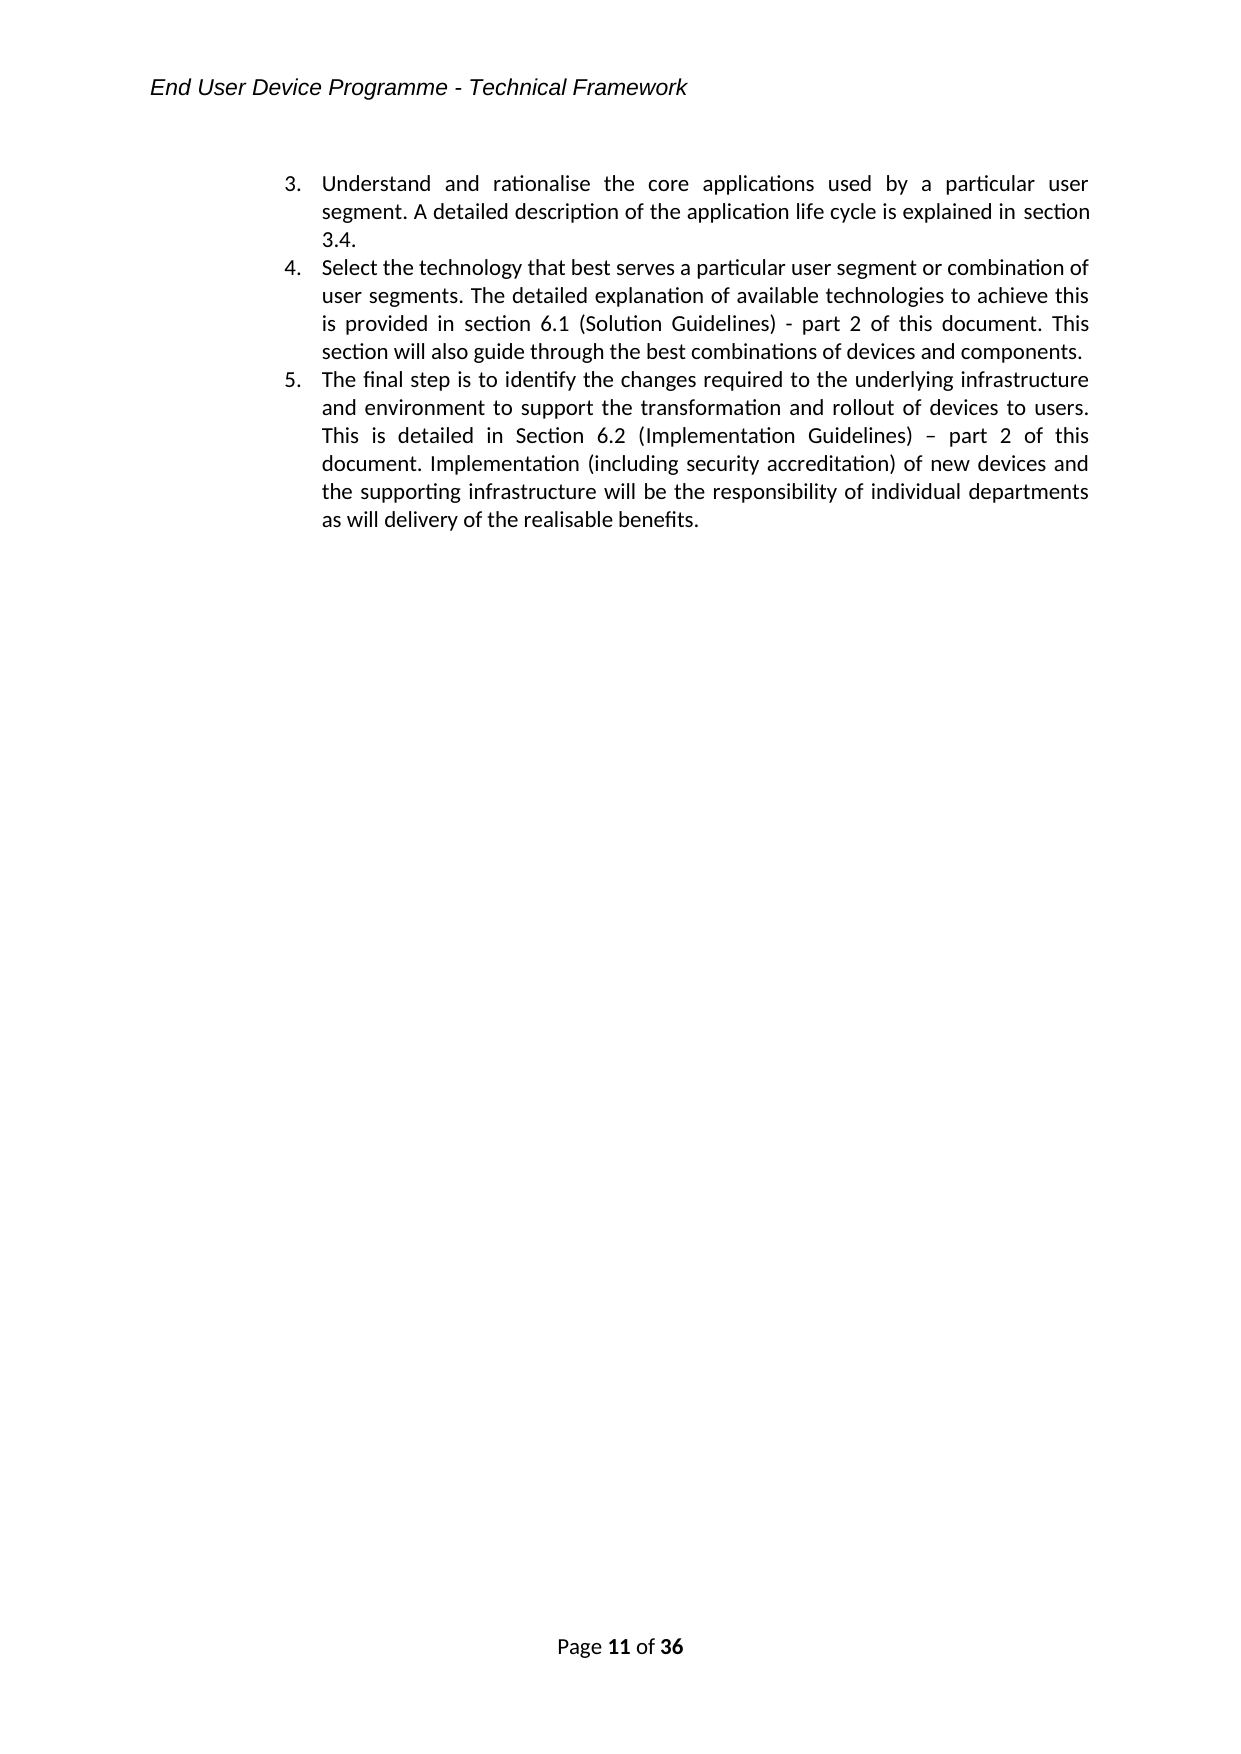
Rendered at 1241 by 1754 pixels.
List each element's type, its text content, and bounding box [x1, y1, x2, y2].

list Understand and rationalise the core applications used by a particular user segment. A detailed description of the application life cycle is explained in section 3.4. [284, 169, 1090, 253]
list Select the technology that best serves a particular user segment or combination of user segments. The detailed explanation of available technologies to achieve this is provided in section 6.1 (Solution Guidelines) - part 2 of this document. This section will also guide through the best combinations of devices and components. [284, 253, 1090, 365]
list The final step is to identify the changes required to the underlying infrastructure and environment to support the transformation and rollout of devices to users. This is detailed in Section 6.2 (Implementation Guidelines) – part 2 of this document. Implementation (including security accreditation) of new devices and the supporting infrastructure will be the responsibility of individual departments as will delivery of the realisable benefits. [284, 365, 1090, 533]
